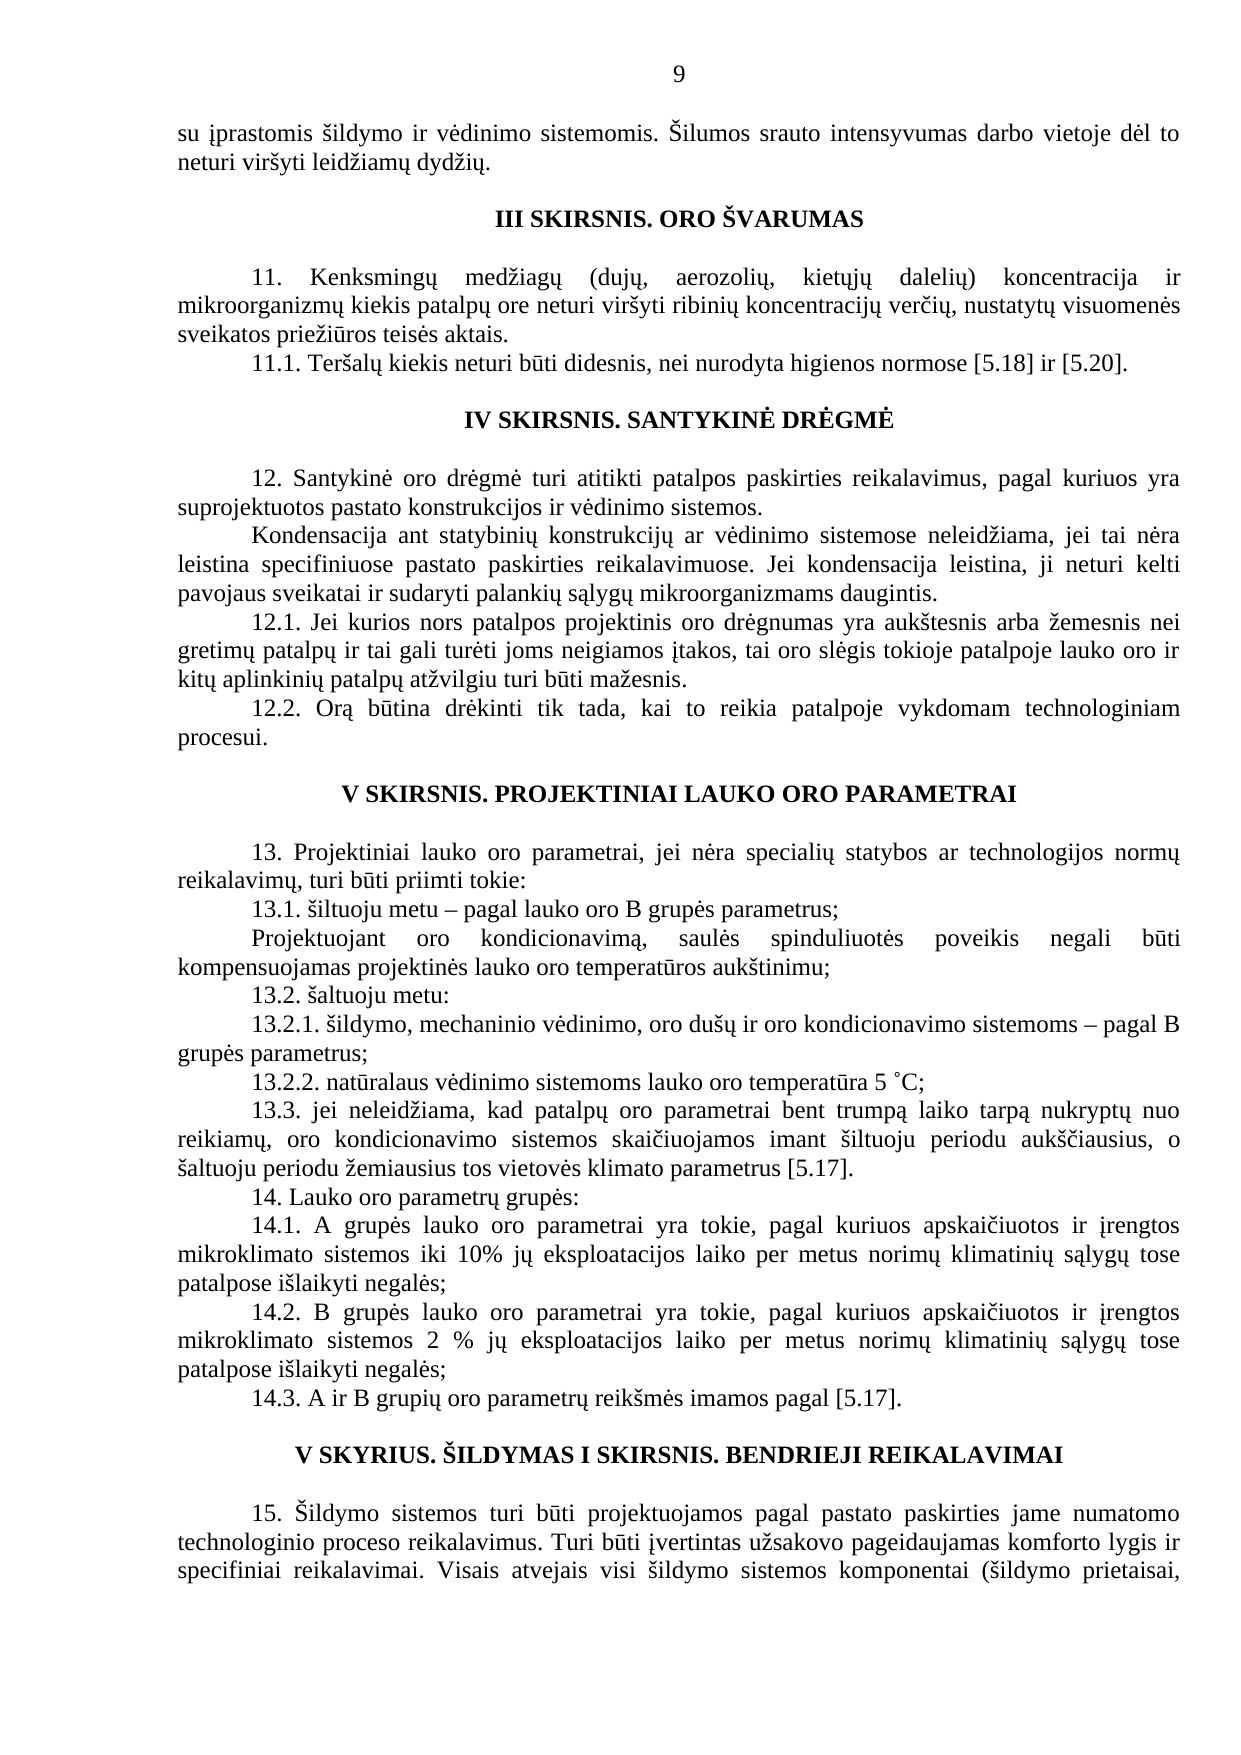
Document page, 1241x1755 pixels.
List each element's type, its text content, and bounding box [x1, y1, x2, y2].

text 14.2. B grupės lauko oro parametrai yra tokie, pagal kuriuos apskaičiuotos ir įrengtos mikroklimato sistemos 2 % jų eksploatacijos laiko per metus norimų klimatinių sąlygų tose patalpose išlaikyti negalės; [177, 1297, 1181, 1383]
text 14. Lauko oro parametrų grupės: [177, 1182, 1181, 1211]
text 13.2.2. natūralaus vėdinimo sistemoms lauko oro temperatūra 5 ˚C; [177, 1067, 1181, 1096]
text V SKYRIUS. ŠILDYMAS I SKIRSNIS. BENDRIEJI REIKALAVIMAI [177, 1441, 1181, 1469]
text 12.1. Jei kurios nors patalpos projektinis oro drėgnumas yra aukštesnis arba žemesnis nei gretimų patalpų ir tai gali turėti joms neigiamos įtakos, tai oro slėgis tokioje patalpoje lauko oro ir kitų aplinkinių patalpų atžvilgiu turi būti mažesnis. [177, 607, 1181, 693]
text Kondensacija ant statybinių konstrukcijų ar vėdinimo sistemose neleidžiama, jei tai nėra leistina specifiniuose pastato paskirties reikalavimuose. Jei kondensacija leistina, ji neturi kelti pavojaus sveikatai ir sudaryti palankių sąlygų mikroorganizmams daugintis. [177, 521, 1181, 607]
text 13. Projektiniai lauko oro parametrai, jei nėra specialių statybos ar technologijos normų reikalavimų, turi būti priimti tokie: [177, 837, 1181, 894]
text 13.2.1. šildymo, mechaninio vėdinimo, oro dušų ir oro kondicionavimo sistemoms – pagal B grupės parametrus; [177, 1009, 1181, 1067]
text 13.2. šaltuoju metu: [177, 981, 1181, 1009]
text 14.3. A ir B grupių oro parametrų reikšmės imamos pagal [5.17]. [177, 1383, 1181, 1412]
text 13.3. jei neleidžiama, kad patalpų oro parametrai bent trumpą laiko tarpą nukryptų nuo reikiamų, oro kondicionavimo sistemos skaičiuojamos imant šiltuoju periodu aukščiausius, o šaltuoju periodu žemiausius tos vietovės klimato parametrus [5.17]. [177, 1096, 1181, 1182]
text 11.1. Teršalų kiekis neturi būti didesnis, nei nurodyta higienos normose [5.18] ir [5.20]. [177, 348, 1181, 377]
text su įprastomis šildymo ir vėdinimo sistemomis. Šilumos srauto intensyvumas darbo vietoje dėl to neturi viršyti leidžiamų dydžių. [177, 118, 1181, 176]
text 12. Santykinė oro drėgmė turi atitikti patalpos paskirties reikalavimus, pagal kuriuos yra suprojektuotos pastato konstrukcijos ir vėdinimo sistemos. [177, 463, 1181, 521]
text V SKIRSNIS. PROJEKTINIAI LAUKO ORO PARAMETRAI [177, 779, 1181, 808]
text 12.2. Orą būtina drėkinti tik tada, kai to reikia patalpoje vykdomam technologiniam procesui. [177, 693, 1181, 751]
text 11. Kenksmingų medžiagų (dujų, aerozolių, kietųjų dalelių) koncentracija ir mikroorganizmų kiekis patalpų ore neturi viršyti ribinių koncentracijų verčių, nustatytų visuomenės sveikatos priežiūros teisės aktais. [177, 262, 1181, 348]
text 15. Šildymo sistemos turi būti projektuojamos pagal pastato paskirties jame numatomo technologinio proceso reikalavimus. Turi būti įvertintas užsakovo pageidaujamas komforto lygis ir specifiniai reikalavimai. Visais atvejais visi šildymo sistemos komponentai (šildymo prietaisai, [177, 1498, 1181, 1584]
text IV SKIRSNIS. SANTYKINĖ DRĖGMĖ [177, 406, 1181, 434]
text Projektuojant oro kondicionavimą, saulės spinduliuotės poveikis negali būti kompensuojamas projektinės lauko oro temperatūros aukštinimu; [177, 923, 1181, 981]
text 13.1. šiltuoju metu – pagal lauko oro B grupės parametrus; [177, 894, 1181, 923]
text III SKIRSNIS. ORO ŠVARUMAS [177, 204, 1181, 233]
text 14.1. A grupės lauko oro parametrai yra tokie, pagal kuriuos apskaičiuotos ir įrengtos mikroklimato sistemos iki 10% jų eksploatacijos laiko per metus norimų klimatinių sąlygų tose patalpose išlaikyti negalės; [177, 1211, 1181, 1297]
